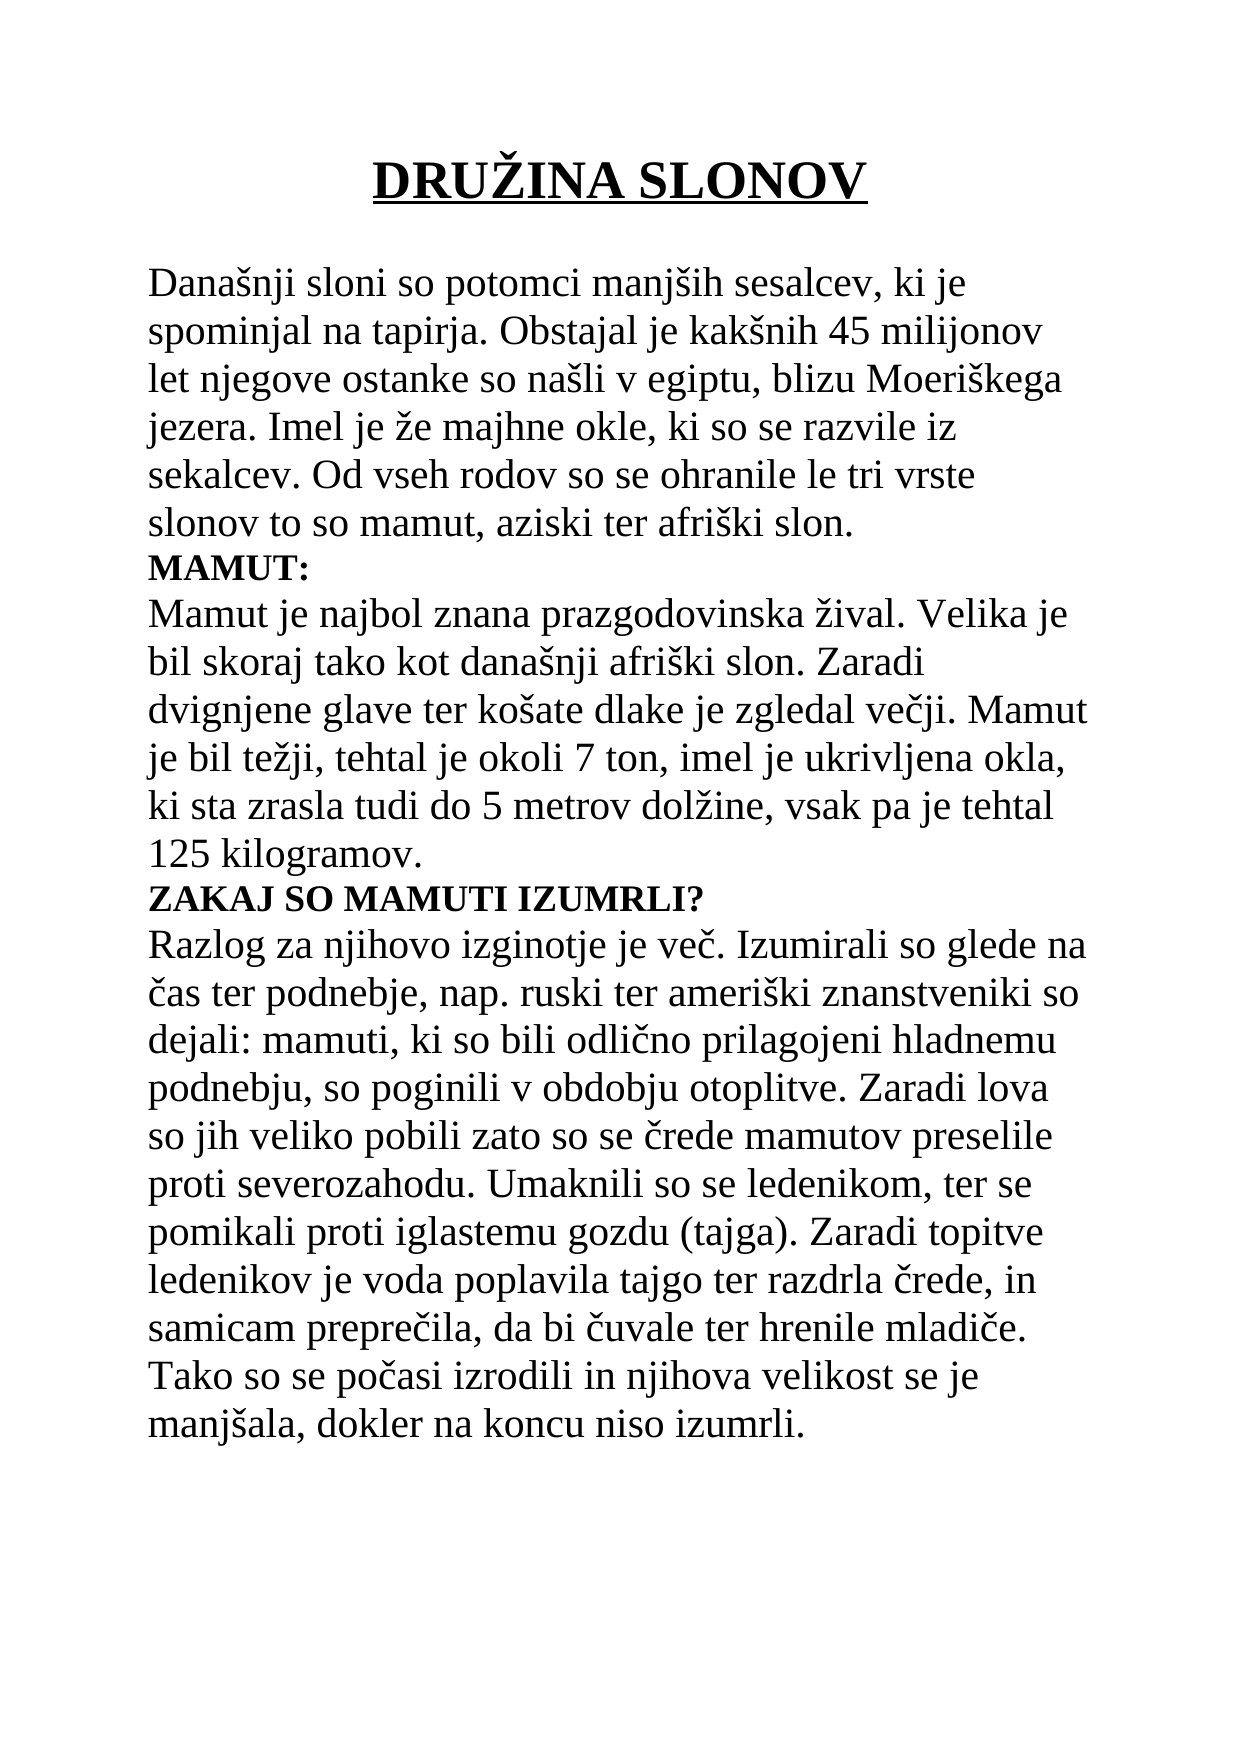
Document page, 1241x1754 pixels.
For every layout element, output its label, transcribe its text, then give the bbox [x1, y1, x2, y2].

subtitle DRUŽINA SLONOV [148, 148, 1093, 210]
text MAMUT: [148, 545, 1093, 588]
text ZAKAJ SO MAMUTI IZUMRLI? [148, 876, 1093, 919]
text Današnji sloni so potomci manjših sesalcev, ki je spominjal na tapirja. Obstajal je kakšnih 45 milijonov let njegove ostanke so našli v egiptu, blizu Moeriškega jezera. Imel je že majhne okle, ki so se razvile iz sekalcev. Od vseh rodov so se ohranile le tri vrste slonov to so mamut, aziski ter afriški slon. [148, 258, 1093, 545]
text Razlog za njihovo izginotje je več. Izumirali so glede na čas ter podnebje, nap. ruski ter ameriški znanstveniki so dejali: mamuti, ki so bili odlično prilagojeni hladnemu podnebju, so poginili v obdobju otoplitve. Zaradi lova so jih veliko pobili zato so se črede mamutov preselile proti severozahodu. Umaknili so se ledenikom, ter se pomikali proti iglastemu gozdu (tajga). Zaradi topitve ledenikov je voda poplavila tajgo ter razdrla črede, in samicam preprečila, da bi čuvale ter hrenile mladiče. Tako so se počasi izrodili in njihova velikost se je manjšala, dokler na koncu niso izumrli. [148, 919, 1093, 1446]
text Mamut je najbol znana prazgodovinska žival. Velika je bil skoraj tako kot današnji afriški slon. Zaradi dvignjene glave ter košate dlake je zgledal večji. Mamut je bil težji, tehtal je okoli 7 ton, imel je ukrivljena okla, ki sta zrasla tudi do 5 metrov dolžine, vsak pa je tehtal 125 kilogramov. [148, 588, 1093, 876]
